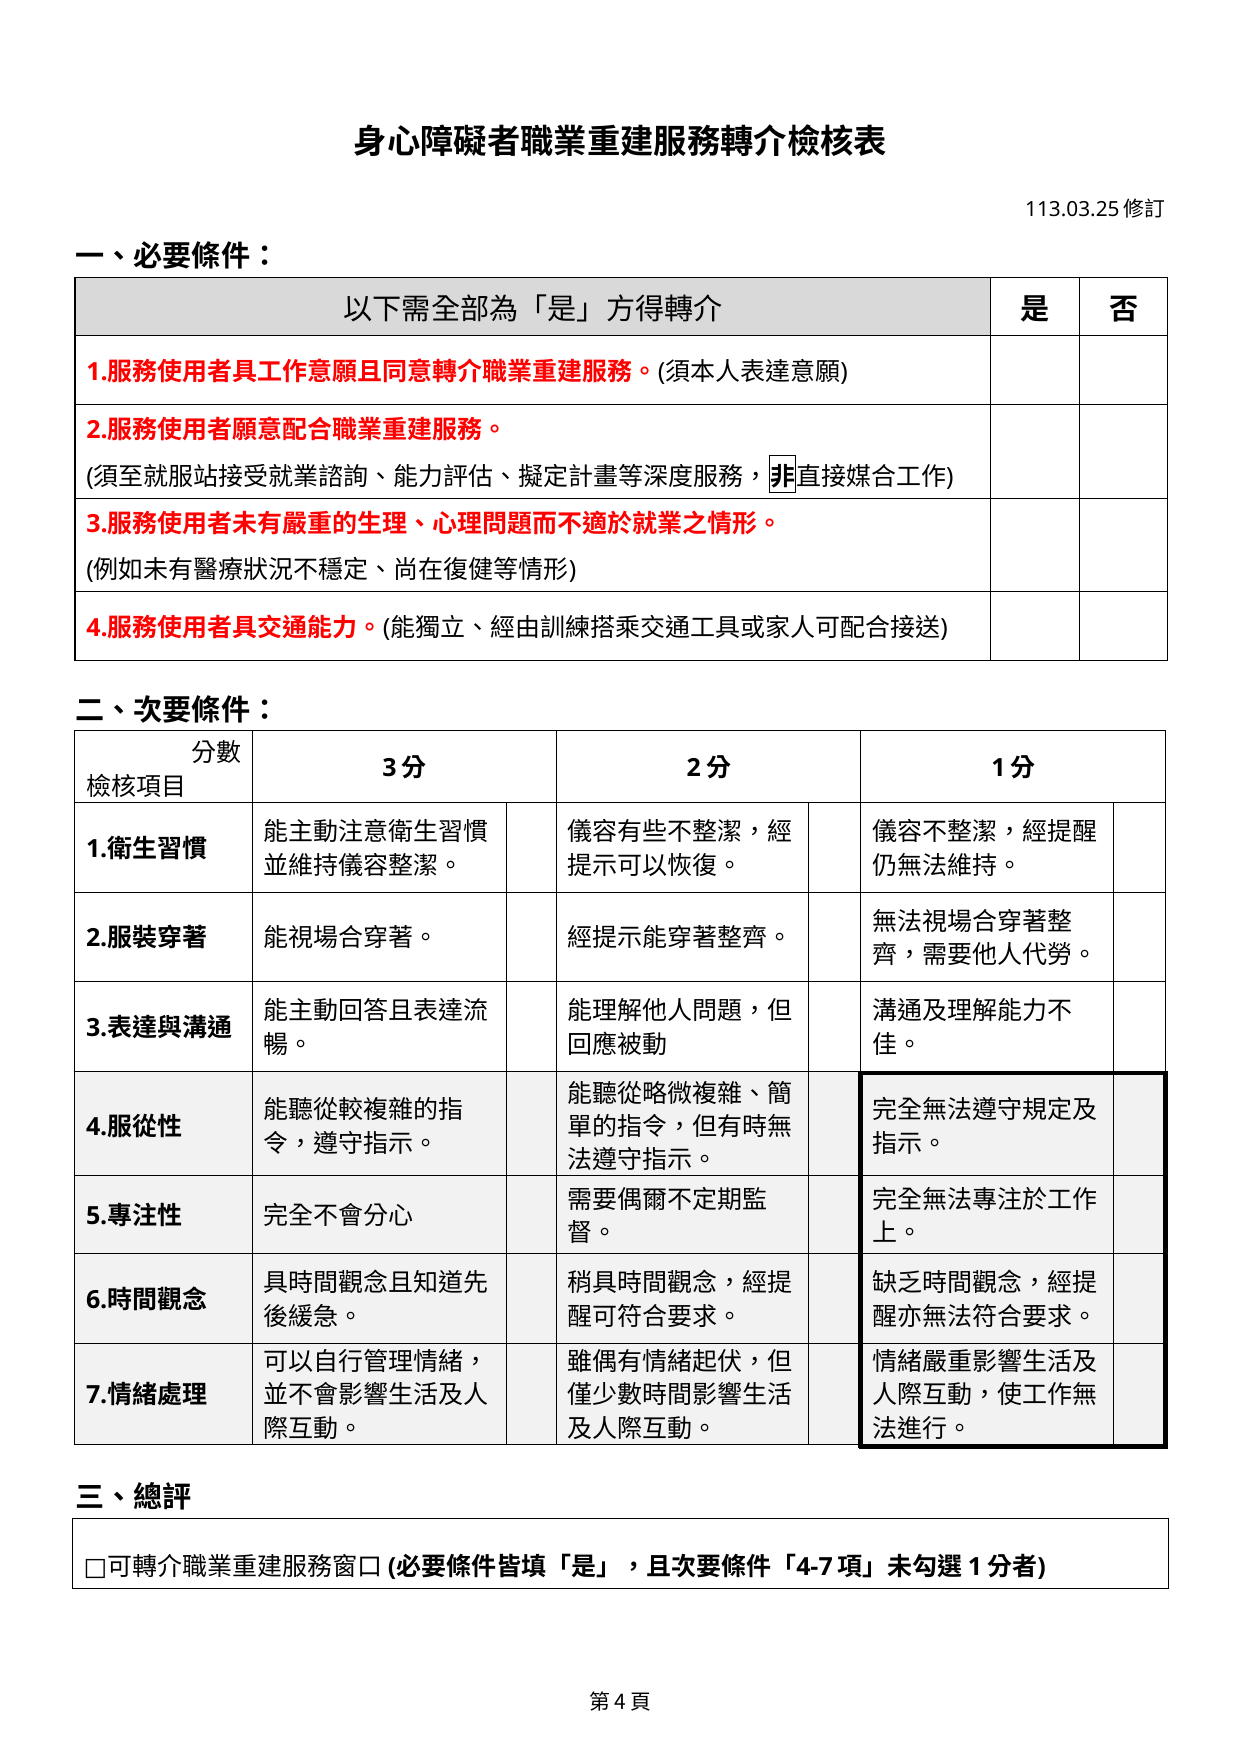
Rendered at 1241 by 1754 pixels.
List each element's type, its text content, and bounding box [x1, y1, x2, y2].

table_cell 溝通及理解能力不佳。 [861, 982, 1113, 1071]
table_cell [809, 893, 860, 981]
table_cell [991, 499, 1079, 591]
table_cell 1.服務使用者具工作意願且同意轉介職業重建服務。(須本人表達意願) [76, 336, 990, 404]
table_cell 儀容不整潔，經提醒仍無法維持。 [861, 803, 1113, 892]
table_cell 能理解他人問題，但回應被動 [557, 982, 808, 1071]
table_cell 完全無法遵守規定及指示。 [863, 1075, 1113, 1175]
table_cell 儀容有些不整潔，經提示可以恢復。 [557, 803, 808, 892]
table_cell 情緒嚴重影響生活及人際互動，使工作無法進行。 [863, 1344, 1113, 1444]
table_cell 7.情緒處理 [75, 1344, 252, 1444]
table_cell 能聽從較複雜的指令，遵守指示。 [253, 1072, 506, 1175]
text 113.03.25修訂 [75, 185, 1165, 231]
table_cell 能視場合穿著。 [253, 893, 506, 981]
table_cell [991, 405, 1079, 497]
table_cell [1114, 803, 1165, 892]
table_cell [1114, 1344, 1163, 1444]
table_cell 3.服務使用者未有嚴重的生理、心理問題而不適於就業之情形。 (例如未有醫療狀況不穩定、尚在復健等情形) [76, 499, 990, 591]
table_cell 6.時間觀念 [75, 1254, 252, 1343]
table_cell [507, 893, 556, 981]
table_cell [507, 1072, 556, 1175]
table_cell 具時間觀念且知道先後緩急。 [253, 1254, 506, 1343]
table_cell 完全不會分心 [253, 1176, 506, 1253]
table_cell 稍具時間觀念，經提醒可符合要求。 [557, 1254, 808, 1343]
table_cell [507, 1176, 556, 1253]
table_cell [1080, 592, 1167, 660]
table_cell [1114, 1176, 1163, 1253]
table_cell [809, 982, 860, 1071]
table_header 是 [991, 278, 1079, 335]
table_cell 經提示能穿著整齊。 [557, 893, 808, 981]
table_cell 缺乏時間觀念，經提醒亦無法符合要求。 [863, 1254, 1113, 1343]
table_cell [507, 982, 556, 1071]
table_cell 2.服裝穿著 [75, 893, 252, 981]
table_cell 能主動注意衛生習慣並維持儀容整潔。 [253, 803, 506, 892]
table_cell 需要偶爾不定期監督。 [557, 1176, 808, 1253]
table_header 2分 [557, 731, 860, 802]
table_cell [1080, 405, 1167, 497]
table_cell 1.衛生習慣 [75, 803, 252, 892]
text 二、次要條件： [75, 684, 1165, 730]
table_cell [1114, 1254, 1163, 1343]
table_header 以下需全部為「是」方得轉介 [76, 278, 990, 335]
table_cell 能主動回答且表達流暢。 [253, 982, 506, 1071]
table_cell 5.專注性 [75, 1176, 252, 1253]
table_cell [1114, 1075, 1163, 1175]
table_cell 能聽從略微複雜、簡單的指令，但有時無法遵守指示。 [557, 1072, 808, 1175]
table_header 分數 檢核項目 [75, 731, 252, 802]
table_cell 2.服務使用者願意配合職業重建服務。 (須至就服站接受就業諮詢、能力評估、擬定計畫等深度服務，非直接媒合工作) [76, 405, 990, 497]
table_header □可轉介職業重建服務窗口 (必要條件皆填「是」，且次要條件「4-7項」未勾選1分者) [73, 1519, 1168, 1588]
table_cell [809, 1072, 858, 1175]
table_header 3分 [253, 731, 556, 802]
table_cell [507, 1344, 556, 1444]
text 身心障礙者職業重建服務轉介檢核表 [75, 92, 1165, 185]
table_header 1分 [861, 731, 1165, 802]
table_cell [991, 592, 1079, 660]
table_cell 4.服從性 [75, 1072, 252, 1175]
table_cell [809, 1344, 858, 1444]
table_cell 可以自行管理情緒，並不會影響生活及人際互動。 [253, 1344, 506, 1444]
table_cell [1114, 893, 1165, 981]
table_cell [1114, 982, 1165, 1071]
table_cell [507, 803, 556, 892]
text 一、必要條件： [75, 231, 1165, 277]
text 三、總評 [75, 1472, 1165, 1518]
table_header 否 [1080, 278, 1167, 335]
table_cell 無法視場合穿著整齊，需要他人代勞。 [861, 893, 1113, 981]
table_cell [809, 803, 860, 892]
table_cell [1080, 336, 1167, 404]
table_cell [991, 336, 1079, 404]
table_cell [809, 1176, 858, 1253]
table_cell 4.服務使用者具交通能力。(能獨立、經由訓練搭乘交通工具或家人可配合接送) [76, 592, 990, 660]
table_cell [1080, 499, 1167, 591]
table_cell 完全無法專注於工作上。 [863, 1176, 1113, 1253]
table_cell [809, 1254, 858, 1343]
table_cell 雖偶有情緒起伏，但僅少數時間影響生活及人際互動。 [557, 1344, 808, 1444]
table_cell [507, 1254, 556, 1343]
table_cell 3.表達與溝通 [75, 982, 252, 1071]
